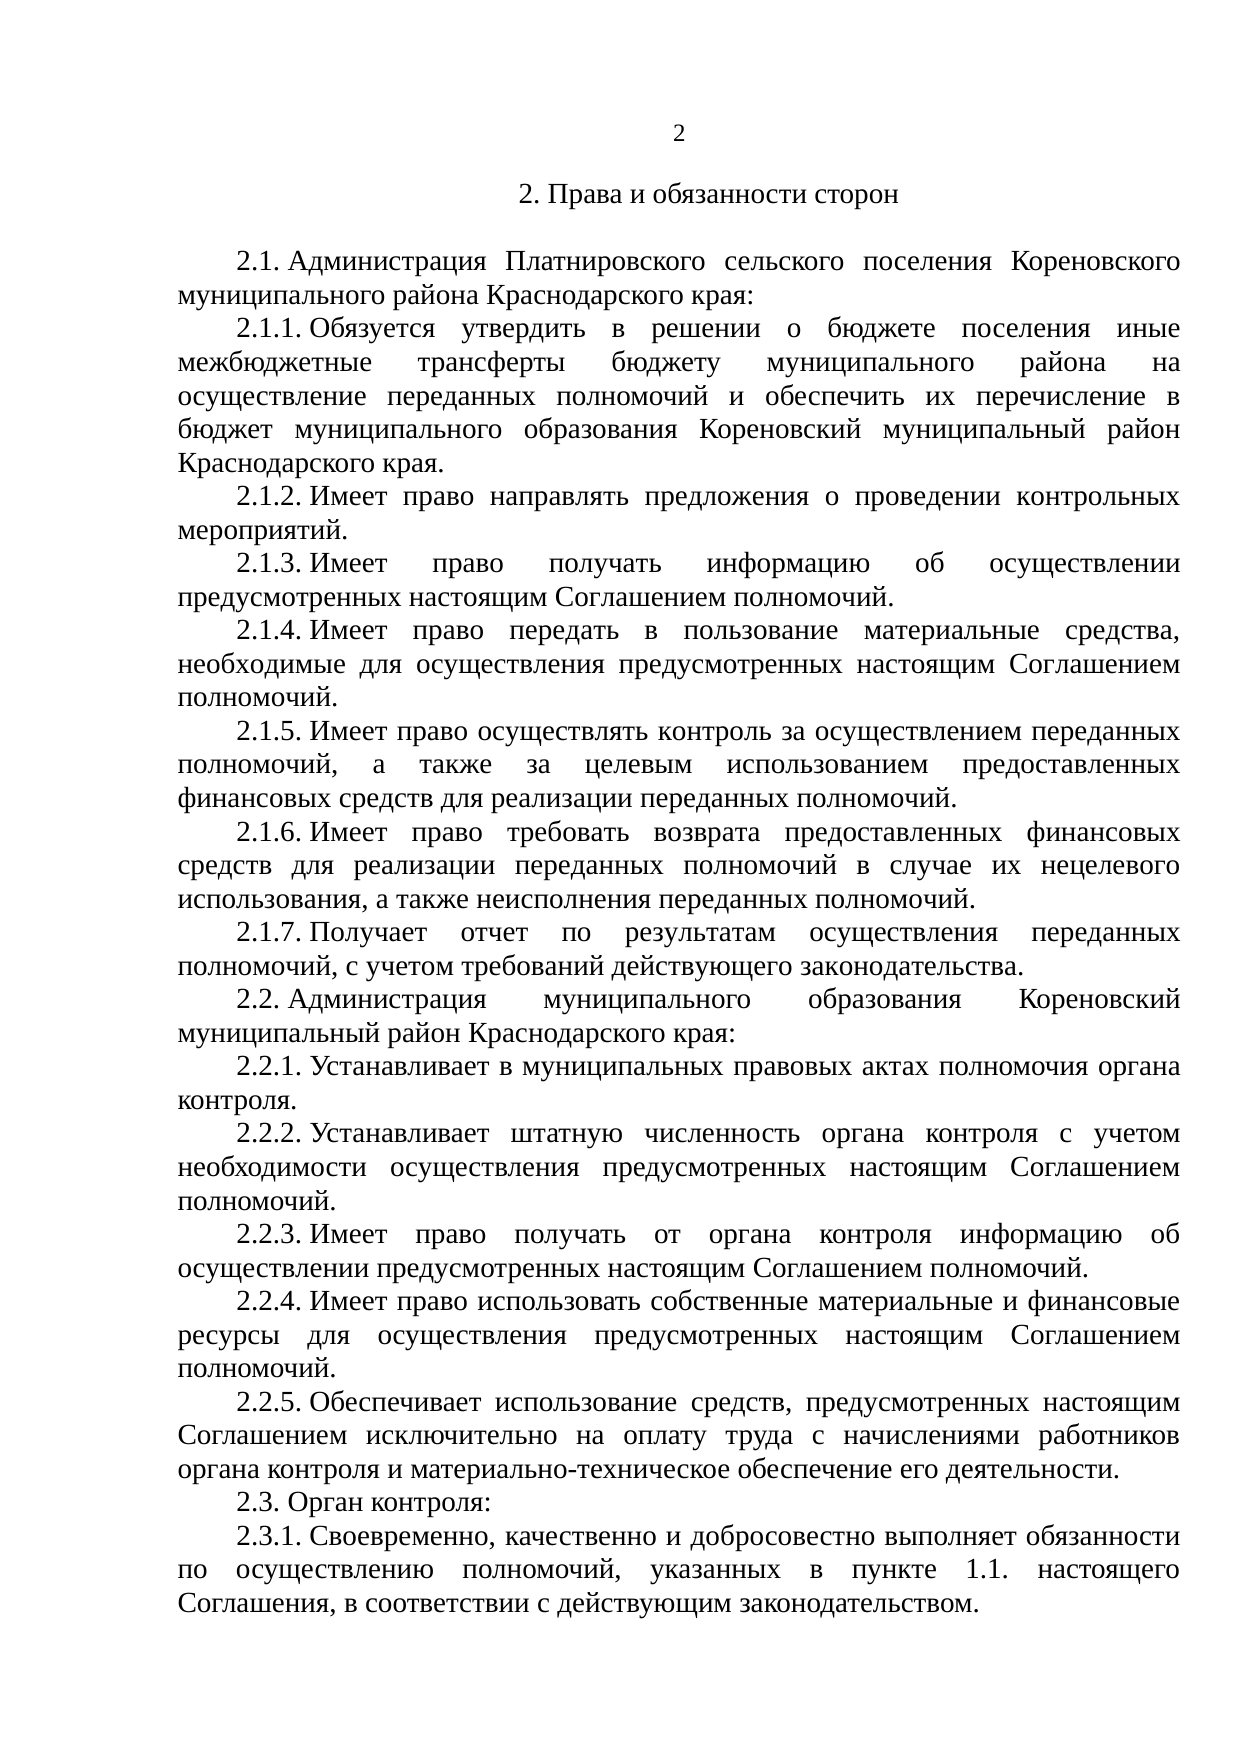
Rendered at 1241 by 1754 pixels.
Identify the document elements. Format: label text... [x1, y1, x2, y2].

text 2.2.5. Обеспечивает использование средств, предусмотренных настоящим Соглашением исключительно на оплату труда с начислениями работников органа контроля и материально-техническое обеспечение его деятельности. [177, 1384, 1181, 1484]
text 2.1.7. Получает отчет по результатам осуществления переданных полномочий, с учетом требований действующего законодательства. [177, 914, 1181, 981]
text 2.1.1. Обязуется утвердить в решении о бюджете поселения иные межбюджетные трансферты бюджету муниципального района на осуществление переданных полномочий и обеспечить их перечисление в бюджет муниципального образования Кореновский муниципальный район Краснодарского края. [177, 311, 1181, 478]
text 2.3.1. Своевременно, качественно и добросовестно выполняет обязанности по осуществлению полномочий, указанных в пункте 1.1. настоящего Соглашения, в соответствии с действующим законодательством. [177, 1518, 1181, 1619]
text 2. Права и обязанности сторон [177, 176, 1181, 210]
text 2.1.6. Имеет право требовать возврата предоставленных финансовых средств для реализации переданных полномочий в случае их нецелевого использования, а также неисполнения переданных полномочий. [177, 814, 1181, 914]
text 2.2.1. Устанавливает в муниципальных правовых актах полномочия органа контроля. [177, 1048, 1181, 1116]
text 2.3. Орган контроля: [177, 1484, 1181, 1518]
text 2.1.4. Имеет право передать в пользование материальные средства, необходимые для осуществления предусмотренных настоящим Соглашением полномочий. [177, 612, 1181, 713]
text 2.2.3. Имеет право получать от органа контроля информацию об осуществлении предусмотренных настоящим Соглашением полномочий. [177, 1216, 1181, 1283]
text 2.2. Администрация муниципального образования Кореновский муниципальный район Краснодарского края: [177, 981, 1181, 1048]
text 2.2.4. Имеет право использовать собственные материальные и финансовые ресурсы для осуществления предусмотренных настоящим Соглашением полномочий. [177, 1283, 1181, 1384]
text 2.2.2. Устанавливает штатную численность органа контроля с учетом необходимости осуществления предусмотренных настоящим Соглашением полномочий. [177, 1116, 1181, 1216]
text 2.1.3. Имеет право получать информацию об осуществлении предусмотренных настоящим Соглашением полномочий. [177, 545, 1181, 612]
text 2.1. Администрация Платнировского сельского поселения Кореновского муниципального района Краснодарского края: [177, 243, 1181, 311]
text 2.1.2. Имеет право направлять предложения о проведении контрольных мероприятий. [177, 478, 1181, 545]
text 2.1.5. Имеет право осуществлять контроль за осуществлением переданных полномочий, а также за целевым использованием предоставленных финансовых средств для реализации переданных полномочий. [177, 713, 1181, 814]
